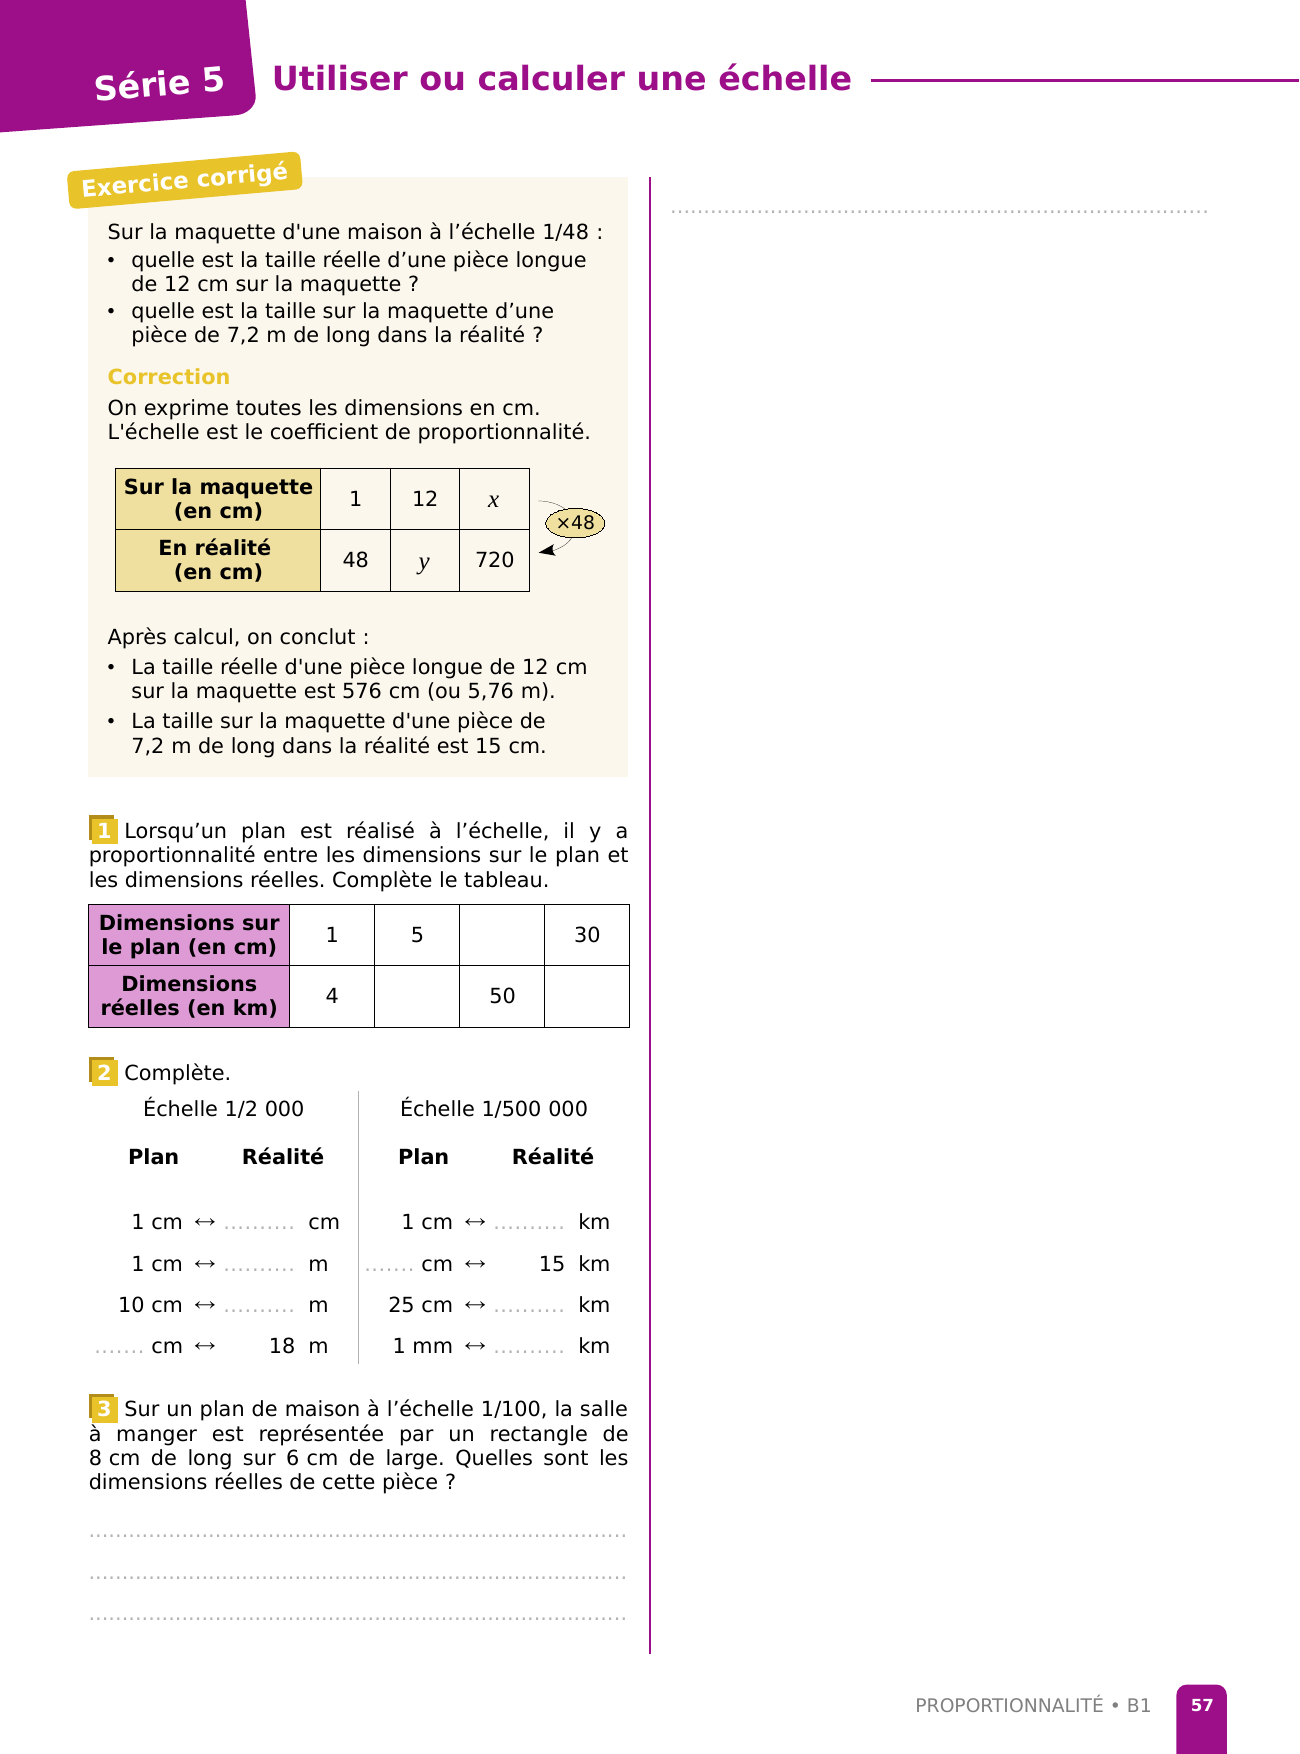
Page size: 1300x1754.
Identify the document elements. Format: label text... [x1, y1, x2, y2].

table_header [530, 468, 596, 529]
table_cell [375, 966, 459, 1027]
table_header Dimensions sur le plan (en cm) [89, 905, 289, 965]
list La taille sur la maquette d'une pièce de 7,2 m de long dans la réalité est 15 cm. [107, 709, 609, 758]
table_header x [460, 469, 529, 529]
subtitle Complète. [114, 1057, 629, 1085]
table_cell 720 [460, 530, 529, 591]
table_cell [530, 529, 596, 591]
list quelle est la taille sur la maquette d’une pièce de 7,2 m de long dans la réalité ? [107, 299, 609, 348]
table_header 1 [290, 905, 374, 965]
table_cell Plan Réalité [359, 1139, 629, 1187]
text On exprime toutes les dimensions en cm. L'échelle est le coefficient de proportionnalité. [107, 396, 609, 444]
text Sur la maquette d'une maison à l’échelle 1/48 : [107, 220, 609, 245]
table_cell 1 cm « cm 1 cm « m 10 cm « m cm « 18 m [89, 1188, 358, 1364]
text Après calcul, on conclut : [107, 625, 609, 649]
table_cell [545, 966, 629, 1027]
list quelle est la taille réelle d’une pièce longue de 12 cm sur la maquette ? [107, 248, 609, 296]
table_header 30 [545, 905, 629, 965]
table_cell Dimensions réelles (en km) [89, 966, 289, 1027]
table_cell Plan Réalité [89, 1139, 358, 1187]
text Correction [107, 365, 609, 389]
table_header 12 [391, 469, 459, 529]
subtitle Sur un plan de maison à l’échelle 1/100, la salle à manger est représentée par un rectangle de 8 cm de long sur 6 cm de large. Quelles sont les dimensions réelles de cette pièce ? [88, 1394, 629, 1495]
table_header 1 [321, 469, 390, 529]
table_header 5 [375, 905, 459, 965]
table_cell 50 [460, 966, 544, 1027]
table_cell 48 [321, 530, 390, 591]
table_cell 1 cm « km cm « 15 km 25 cm « km 1 mm « km [359, 1188, 629, 1364]
table_header Échelle 1/2 000 [89, 1091, 358, 1139]
table_header Sur la maquette (en cm) [116, 469, 320, 529]
table_header Échelle 1/500 000 [359, 1091, 629, 1139]
table_cell 4 [290, 966, 374, 1027]
table_header [460, 905, 544, 965]
list La taille réelle d'une pièce longue de 12 cm sur la maquette est 576 cm (ou 5,76 m). [107, 655, 609, 703]
table_cell y [391, 530, 459, 591]
subtitle Lorsqu’un plan est réalisé à l’échelle, il y a proportionnalité entre les dimensions sur le plan et les dimensions réelles. Complète le tableau. [88, 815, 629, 892]
table_cell En réalité (en cm) [116, 530, 320, 591]
